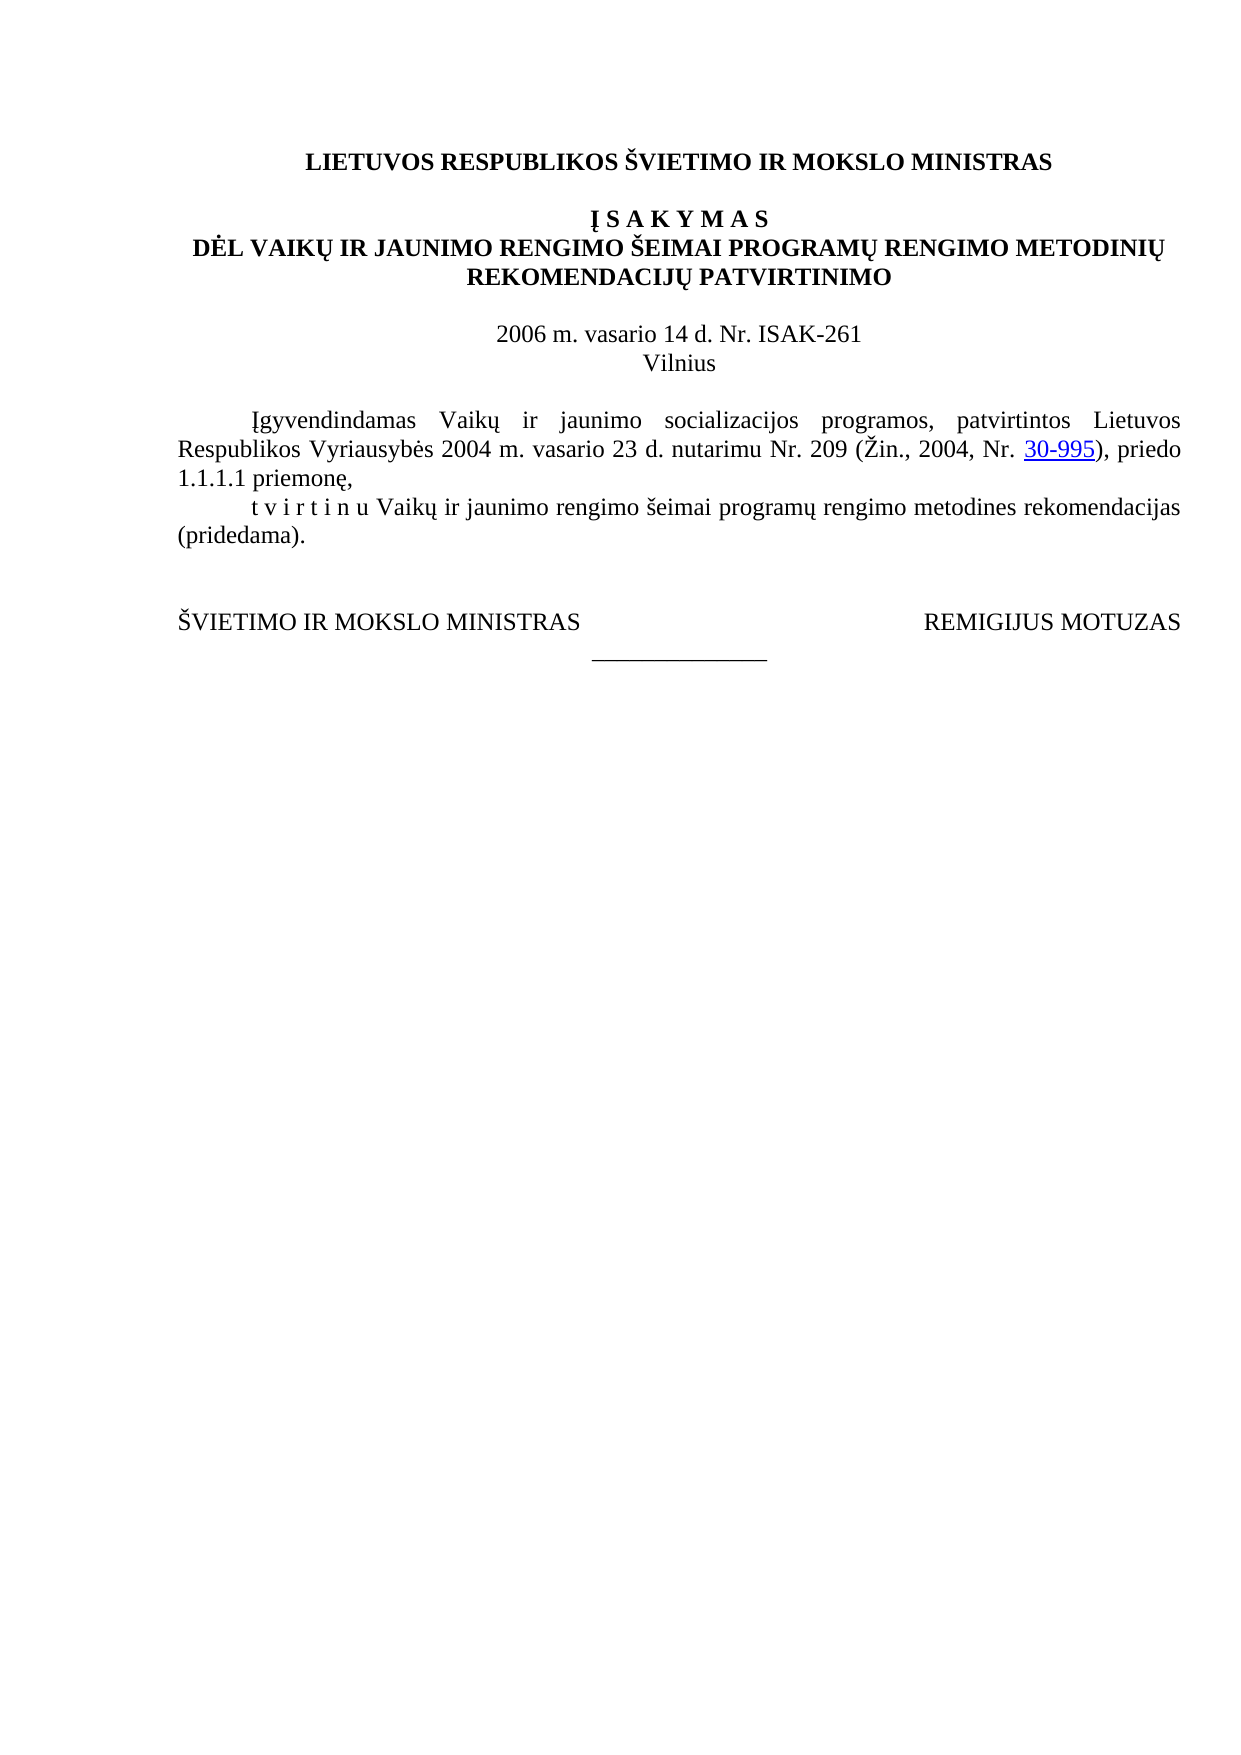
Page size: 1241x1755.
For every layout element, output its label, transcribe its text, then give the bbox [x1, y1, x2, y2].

text Įgyvendindamas Vaikų ir jaunimo socializacijos programos, patvirtintos Lietuvos Respublikos Vyriausybės 2004 m. vasario 23 d. nutarimu Nr. 209 (Žin., 2004, Nr. 30-995), priedo 1.1.1.1 priemonę, [177, 406, 1181, 492]
text tvirtinu Vaikų ir jaunimo rengimo šeimai programų rengimo metodines rekomendacijas (pridedama). [177, 492, 1181, 549]
text Į S A K Y M A S [177, 204, 1181, 233]
text LIETUVOS RESPUBLIKOS ŠVIETIMO IR MOKSLO MINISTRAS [177, 147, 1181, 176]
text ______________ [177, 636, 1181, 664]
text DĖL VAIKŲ IR JAUNIMO RENGIMO ŠEIMAI PROGRAMŲ RENGIMO METODINIŲ REKOMENDACIJŲ PATVIRTINIMO [177, 233, 1181, 291]
text 2006 m. vasario 14 d. Nr. ISAK-261 [177, 319, 1181, 348]
text ŠVIETIMO IR MOKSLO MINISTRAS REMIGIJUS MOTUZAS [177, 607, 1181, 636]
text Vilnius [177, 348, 1181, 377]
